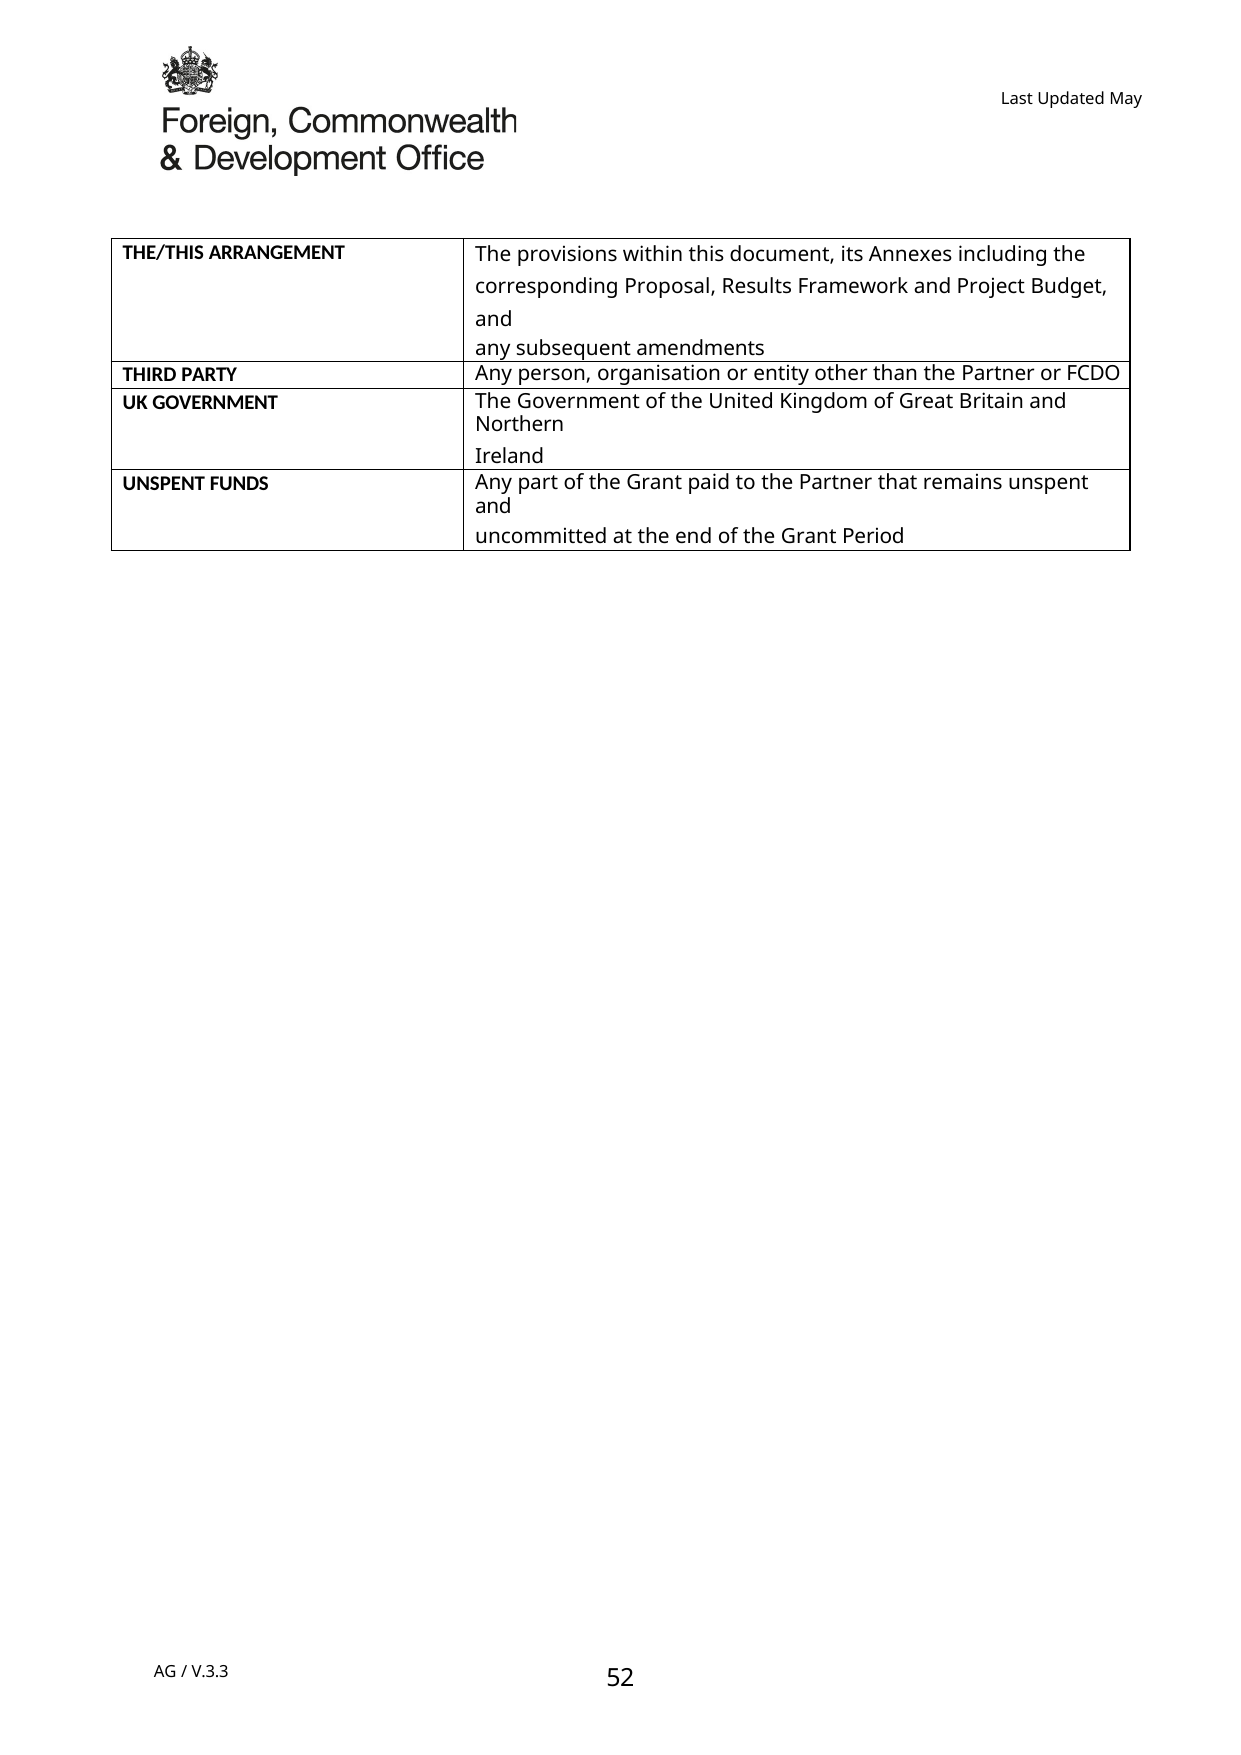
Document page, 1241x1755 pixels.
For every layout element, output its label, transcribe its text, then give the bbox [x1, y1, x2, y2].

table_cell The Government of the United Kingdom of Great Britain and Northern Ireland [464, 389, 1129, 469]
table_cell THIRD PARTY [112, 362, 463, 388]
table_cell Any part of the Grant paid to the Partner that remains unspent and uncommitted at the end of the Grant Period [464, 470, 1129, 550]
table_cell UNSPENT FUNDS [112, 470, 463, 550]
table_cell Any person, organisation or entity other than the Partner or FCDO [464, 362, 1129, 388]
table_cell THE/THIS ARRANGEMENT [112, 239, 463, 361]
table_cell UK GOVERNMENT [112, 389, 463, 469]
table_cell The provisions within this document, its Annexes including the corresponding Proposal, Results Framework and Project Budget, and any subsequent amendments [464, 239, 1129, 361]
